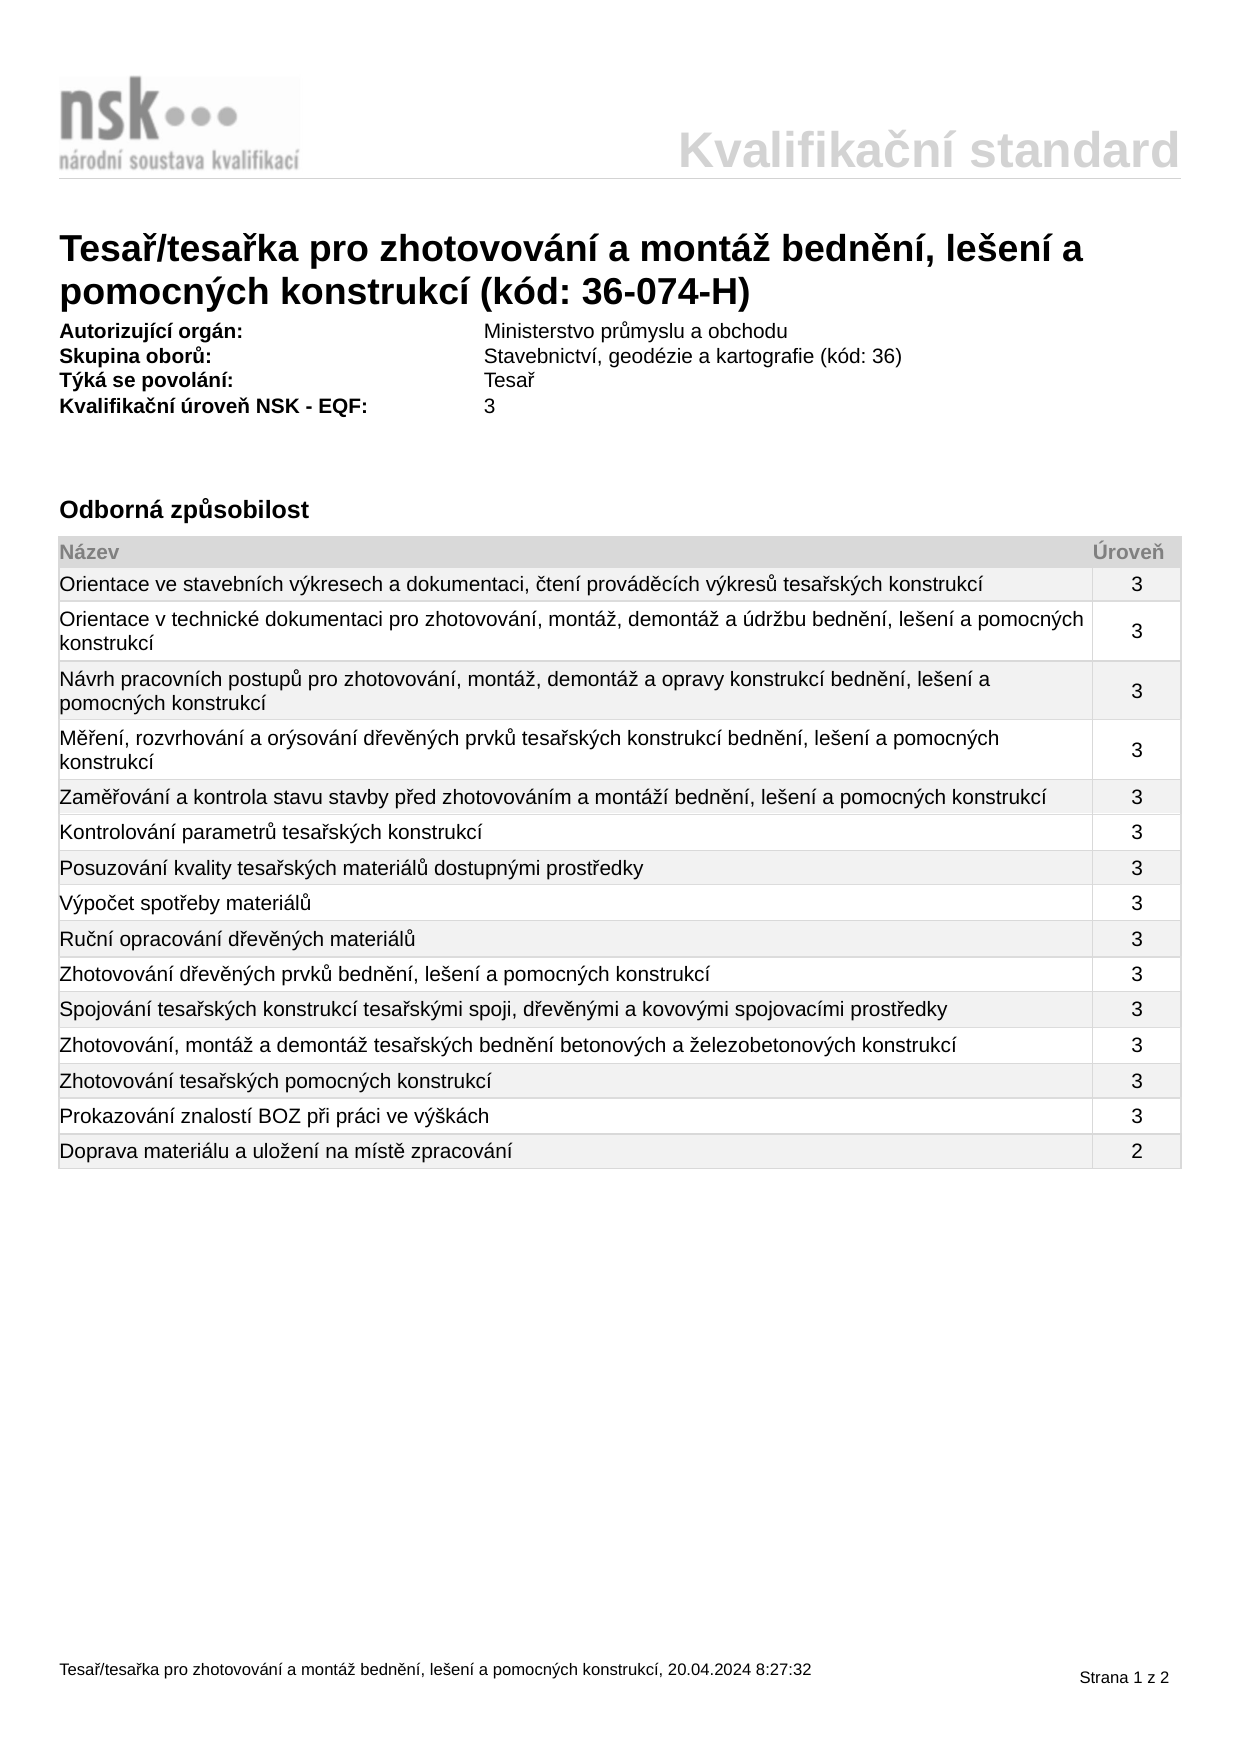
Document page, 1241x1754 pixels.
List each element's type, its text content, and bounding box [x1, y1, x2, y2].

table_cell [59, 524, 483, 536]
table_cell [59, 313, 483, 319]
table_cell [59, 1169, 483, 1414]
table_cell 3 [1093, 851, 1180, 884]
table_cell [862, 524, 1093, 536]
table_cell [1169, 196, 1181, 224]
table_cell Název [60, 538, 1092, 566]
table_cell 3 [1093, 885, 1180, 920]
picture [58, 59, 621, 172]
table_cell Doprava materiálu a uložení na místě zpracování [60, 1135, 1092, 1168]
table_cell Kontrolování parametrů tesařských konstrukcí [60, 815, 1092, 849]
table_cell [484, 524, 620, 536]
table_cell [620, 1169, 626, 1414]
table_cell [484, 313, 620, 319]
table_cell 3 [1093, 958, 1180, 991]
table_cell [626, 196, 862, 224]
table_cell [626, 1169, 862, 1414]
table_cell Posuzování kvality tesařských materiálů dostupnými prostředky [60, 851, 1092, 884]
table_cell [620, 1414, 626, 1660]
table_cell [1093, 418, 1169, 489]
table_cell [1169, 1414, 1181, 1660]
table_cell [484, 172, 620, 178]
table_cell Kvalifikační úroveň NSK - EQF: [59, 394, 483, 417]
table_cell Zhotovování, montáž a demontáž tesařských bednění betonových a železobetonových konstrukcí [60, 1028, 1092, 1063]
table_cell Ministerstvo průmyslu a obchodu [484, 319, 1181, 344]
table_cell Orientace ve stavebních výkresech a dokumentaci, čtení prováděcích výkresů tesařských konstrukcí [60, 568, 1092, 600]
table_cell Výpočet spotřeby materiálů [60, 885, 1092, 920]
table_cell [484, 1414, 620, 1660]
table_cell Ruční opracování dřevěných materiálů [60, 921, 1092, 956]
table_header Kvalifikační standard [626, 59, 1181, 178]
table_cell Měření, rozvrhování a orýsování dřevěných prvků tesařských konstrukcí bednění, lešení a pomocných konstrukcí [60, 720, 1092, 779]
table_cell [1093, 1414, 1169, 1660]
table_cell [626, 313, 862, 319]
table_cell Prokazování znalostí BOZ při práci ve výškách [60, 1099, 1092, 1133]
table_cell [862, 418, 1093, 489]
table_cell [626, 1414, 862, 1660]
table_cell Stavebnictví, geodézie a kartografie (kód: 36) [484, 344, 1181, 368]
table_cell Spojování tesařských konstrukcí tesařskými spoji, dřevěnými a kovovými spojovacími prostředky [60, 992, 1092, 1027]
table_cell Zhotovování dřevěných prvků bednění, lešení a pomocných konstrukcí [60, 958, 1092, 991]
table_cell [59, 196, 483, 224]
table_cell Autorizující orgán: [59, 319, 483, 343]
table_cell [59, 179, 1181, 196]
table_cell Odborná způsobilost [59, 490, 1181, 524]
table_cell [1169, 313, 1181, 319]
table_cell 3 [1093, 568, 1180, 600]
table_cell 3 [1093, 1099, 1180, 1133]
table_cell [484, 196, 620, 224]
table_cell [1093, 524, 1169, 536]
table_cell Tesař/tesařka pro zhotovování a montáž bednění, lešení a pomocných konstrukcí (kód: 36-074-H) [59, 224, 1181, 313]
table_cell [1169, 1169, 1181, 1414]
table_cell Tesař/tesařka pro zhotovování a montáž bednění, lešení a pomocných konstrukcí, 20.04.2024 8:27:32 [59, 1660, 862, 1696]
table_cell [59, 418, 483, 489]
table_cell 3 [1093, 602, 1180, 660]
table_cell 3 [1093, 780, 1180, 813]
table_cell Úroveň [1093, 538, 1180, 566]
table_cell 3 [1093, 815, 1180, 849]
table_cell [620, 524, 626, 536]
table_cell 3 [1093, 662, 1180, 719]
table_cell [620, 196, 626, 224]
table_cell 2 [1093, 1135, 1180, 1168]
table_cell [1169, 1660, 1181, 1696]
table_cell [862, 1414, 1093, 1660]
table_cell [626, 418, 862, 489]
table_cell [626, 524, 862, 536]
table_cell [1093, 196, 1169, 224]
table_cell Tesař [484, 368, 1181, 393]
table_cell [1093, 1169, 1169, 1414]
table_header [621, 59, 626, 172]
table_cell Návrh pracovních postupů pro zhotovování, montáž, demontáž a opravy konstrukcí bednění, lešení a pomocných konstrukcí [60, 662, 1092, 719]
table_cell 3 [484, 394, 1181, 417]
table_cell [484, 1169, 620, 1414]
table_cell [59, 1414, 483, 1660]
table_cell Zhotovování tesařských pomocných konstrukcí [60, 1064, 1092, 1097]
table_cell [862, 196, 1093, 224]
table_cell Týká se povolání: [59, 368, 483, 392]
table_cell Orientace v technické dokumentaci pro zhotovování, montáž, demontáž a údržbu bednění, lešení a pomocných konstrukcí [60, 602, 1092, 660]
table_cell 3 [1093, 921, 1180, 956]
table_cell [862, 1169, 1093, 1414]
table_cell [484, 418, 620, 489]
table_cell 3 [1093, 992, 1180, 1027]
table_cell Zaměřování a kontrola stavu stavby před zhotovováním a montáží bednění, lešení a pomocných konstrukcí [60, 780, 1092, 813]
table_cell [1169, 418, 1181, 489]
table_cell Skupina oborů: [59, 344, 483, 368]
table_cell 3 [1093, 1028, 1180, 1063]
table_cell Strana 1 z 2 [862, 1660, 1169, 1696]
table_cell 3 [1093, 720, 1180, 779]
table_cell [620, 418, 626, 489]
table_cell [59, 172, 483, 178]
table_cell [1093, 313, 1169, 319]
table_cell [1169, 524, 1181, 536]
table_cell [862, 313, 1093, 319]
table_cell 3 [1093, 1064, 1180, 1097]
